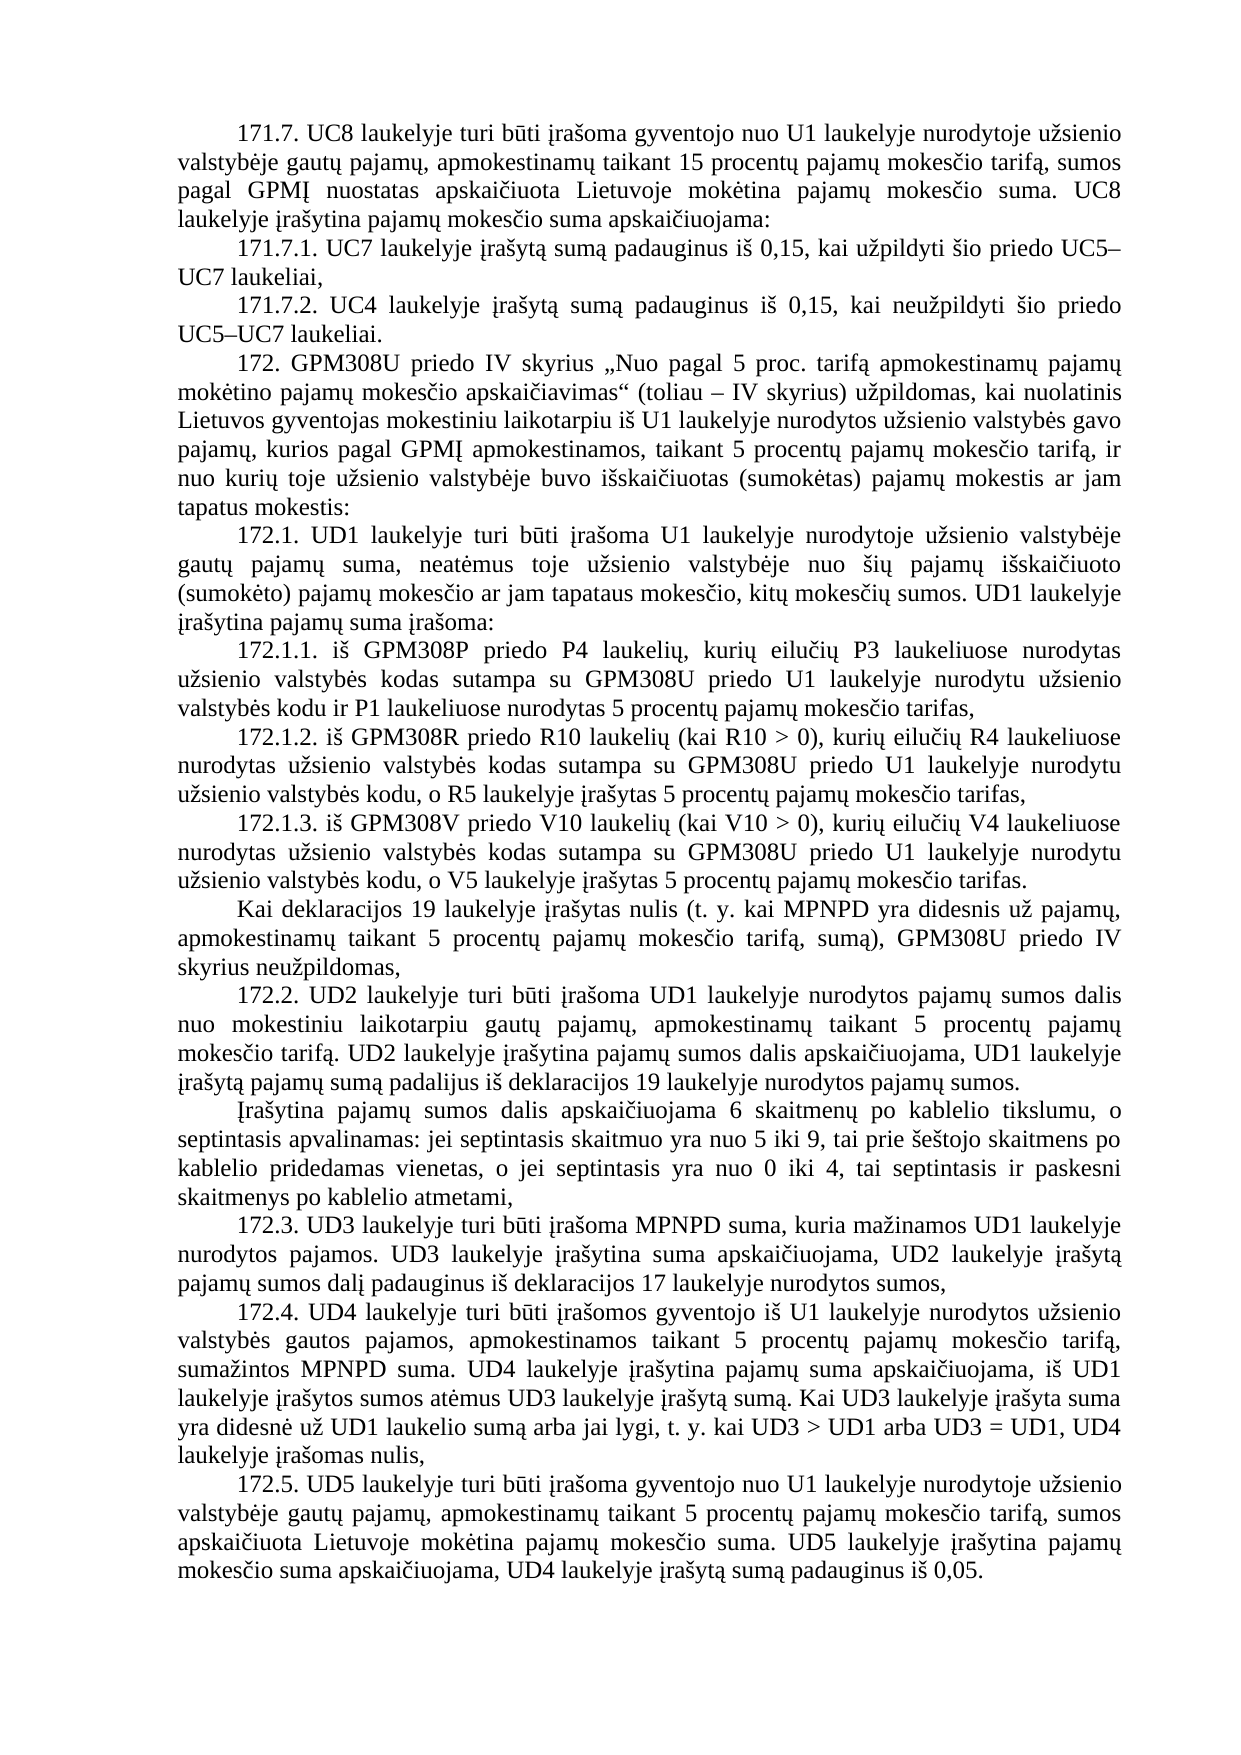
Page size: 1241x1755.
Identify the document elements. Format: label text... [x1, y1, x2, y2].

text 172.3. UD3 laukelyje turi būti įrašoma MPNPD suma, kuria mažinamos UD1 laukelyje nurodytos pajamos. UD3 laukelyje įrašytina suma apskaičiuojama, UD2 laukelyje įrašytą pajamų sumos dalį padauginus iš deklaracijos 17 laukelyje nurodytos sumos, [177, 1211, 1122, 1297]
text 171.7. UC8 laukelyje turi būti įrašoma gyventojo nuo U1 laukelyje nurodytoje užsienio valstybėje gautų pajamų, apmokestinamų taikant 15 procentų pajamų mokesčio tarifą, sumos pagal GPMĮ nuostatas apskaičiuota Lietuvoje mokėtina pajamų mokesčio suma. UC8 laukelyje įrašytina pajamų mokesčio suma apskaičiuojama: [177, 118, 1122, 233]
text Kai deklaracijos 19 laukelyje įrašytas nulis (t. y. kai MPNPD yra didesnis už pajamų, apmokestinamų taikant 5 procentų pajamų mokesčio tarifą, sumą), GPM308U priedo IV skyrius neužpildomas, [177, 894, 1122, 981]
text 171.7.2. UC4 laukelyje įrašytą sumą padauginus iš 0,15, kai neužpildyti šio priedo UC5–UC7 laukeliai. [177, 291, 1122, 348]
text 172.5. UD5 laukelyje turi būti įrašoma gyventojo nuo U1 laukelyje nurodytoje užsienio valstybėje gautų pajamų, apmokestinamų taikant 5 procentų pajamų mokesčio tarifą, sumos apskaičiuota Lietuvoje mokėtina pajamų mokesčio suma. UD5 laukelyje įrašytina pajamų mokesčio suma apskaičiuojama, UD4 laukelyje įrašytą sumą padauginus iš 0,05. [177, 1469, 1122, 1584]
text 172.4. UD4 laukelyje turi būti įrašomos gyventojo iš U1 laukelyje nurodytos užsienio valstybės gautos pajamos, apmokestinamos taikant 5 procentų pajamų mokesčio tarifą, sumažintos MPNPD suma. UD4 laukelyje įrašytina pajamų suma apskaičiuojama, iš UD1 laukelyje įrašytos sumos atėmus UD3 laukelyje įrašytą sumą. Kai UD3 laukelyje įrašyta suma yra didesnė už UD1 laukelio sumą arba jai lygi, t. y. kai UD3 > UD1 arba UD3 = UD1, UD4 laukelyje įrašomas nulis, [177, 1297, 1122, 1469]
text 172. GPM308U priedo IV skyrius „Nuo pagal 5 proc. tarifą apmokestinamų pajamų mokėtino pajamų mokesčio apskaičiavimas“ (toliau – IV skyrius) užpildomas, kai nuolatinis Lietuvos gyventojas mokestiniu laikotarpiu iš U1 laukelyje nurodytos užsienio valstybės gavo pajamų, kurios pagal GPMĮ apmokestinamos, taikant 5 procentų pajamų mokesčio tarifą, ir nuo kurių toje užsienio valstybėje buvo išskaičiuotas (sumokėtas) pajamų mokestis ar jam tapatus mokestis: [177, 348, 1122, 521]
text 172.2. UD2 laukelyje turi būti įrašoma UD1 laukelyje nurodytos pajamų sumos dalis nuo mokestiniu laikotarpiu gautų pajamų, apmokestinamų taikant 5 procentų pajamų mokesčio tarifą. UD2 laukelyje įrašytina pajamų sumos dalis apskaičiuojama, UD1 laukelyje įrašytą pajamų sumą padalijus iš deklaracijos 19 laukelyje nurodytos pajamų sumos. [177, 981, 1122, 1096]
text 172.1. UD1 laukelyje turi būti įrašoma U1 laukelyje nurodytoje užsienio valstybėje gautų pajamų suma, neatėmus toje užsienio valstybėje nuo šių pajamų išskaičiuoto (sumokėto) pajamų mokesčio ar jam tapataus mokesčio, kitų mokesčių sumos. UD1 laukelyje įrašytina pajamų suma įrašoma: [177, 521, 1122, 636]
text 172.1.2. iš GPM308R priedo R10 laukelių (kai R10 > 0), kurių eilučių R4 laukeliuose nurodytas užsienio valstybės kodas sutampa su GPM308U priedo U1 laukelyje nurodytu užsienio valstybės kodu, o R5 laukelyje įrašytas 5 procentų pajamų mokesčio tarifas, [177, 722, 1122, 808]
text 172.1.1. iš GPM308P priedo P4 laukelių, kurių eilučių P3 laukeliuose nurodytas užsienio valstybės kodas sutampa su GPM308U priedo U1 laukelyje nurodytu užsienio valstybės kodu ir P1 laukeliuose nurodytas 5 procentų pajamų mokesčio tarifas, [177, 636, 1122, 722]
text Įrašytina pajamų sumos dalis apskaičiuojama 6 skaitmenų po kablelio tikslumu, o septintasis apvalinamas: jei septintasis skaitmuo yra nuo 5 iki 9, tai prie šeštojo skaitmens po kablelio pridedamas vienetas, o jei septintasis yra nuo 0 iki 4, tai septintasis ir paskesni skaitmenys po kablelio atmetami, [177, 1096, 1122, 1211]
text 171.7.1. UC7 laukelyje įrašytą sumą padauginus iš 0,15, kai užpildyti šio priedo UC5–UC7 laukeliai, [177, 233, 1122, 291]
text 172.1.3. iš GPM308V priedo V10 laukelių (kai V10 > 0), kurių eilučių V4 laukeliuose nurodytas užsienio valstybės kodas sutampa su GPM308U priedo U1 laukelyje nurodytu užsienio valstybės kodu, o V5 laukelyje įrašytas 5 procentų pajamų mokesčio tarifas. [177, 808, 1122, 894]
